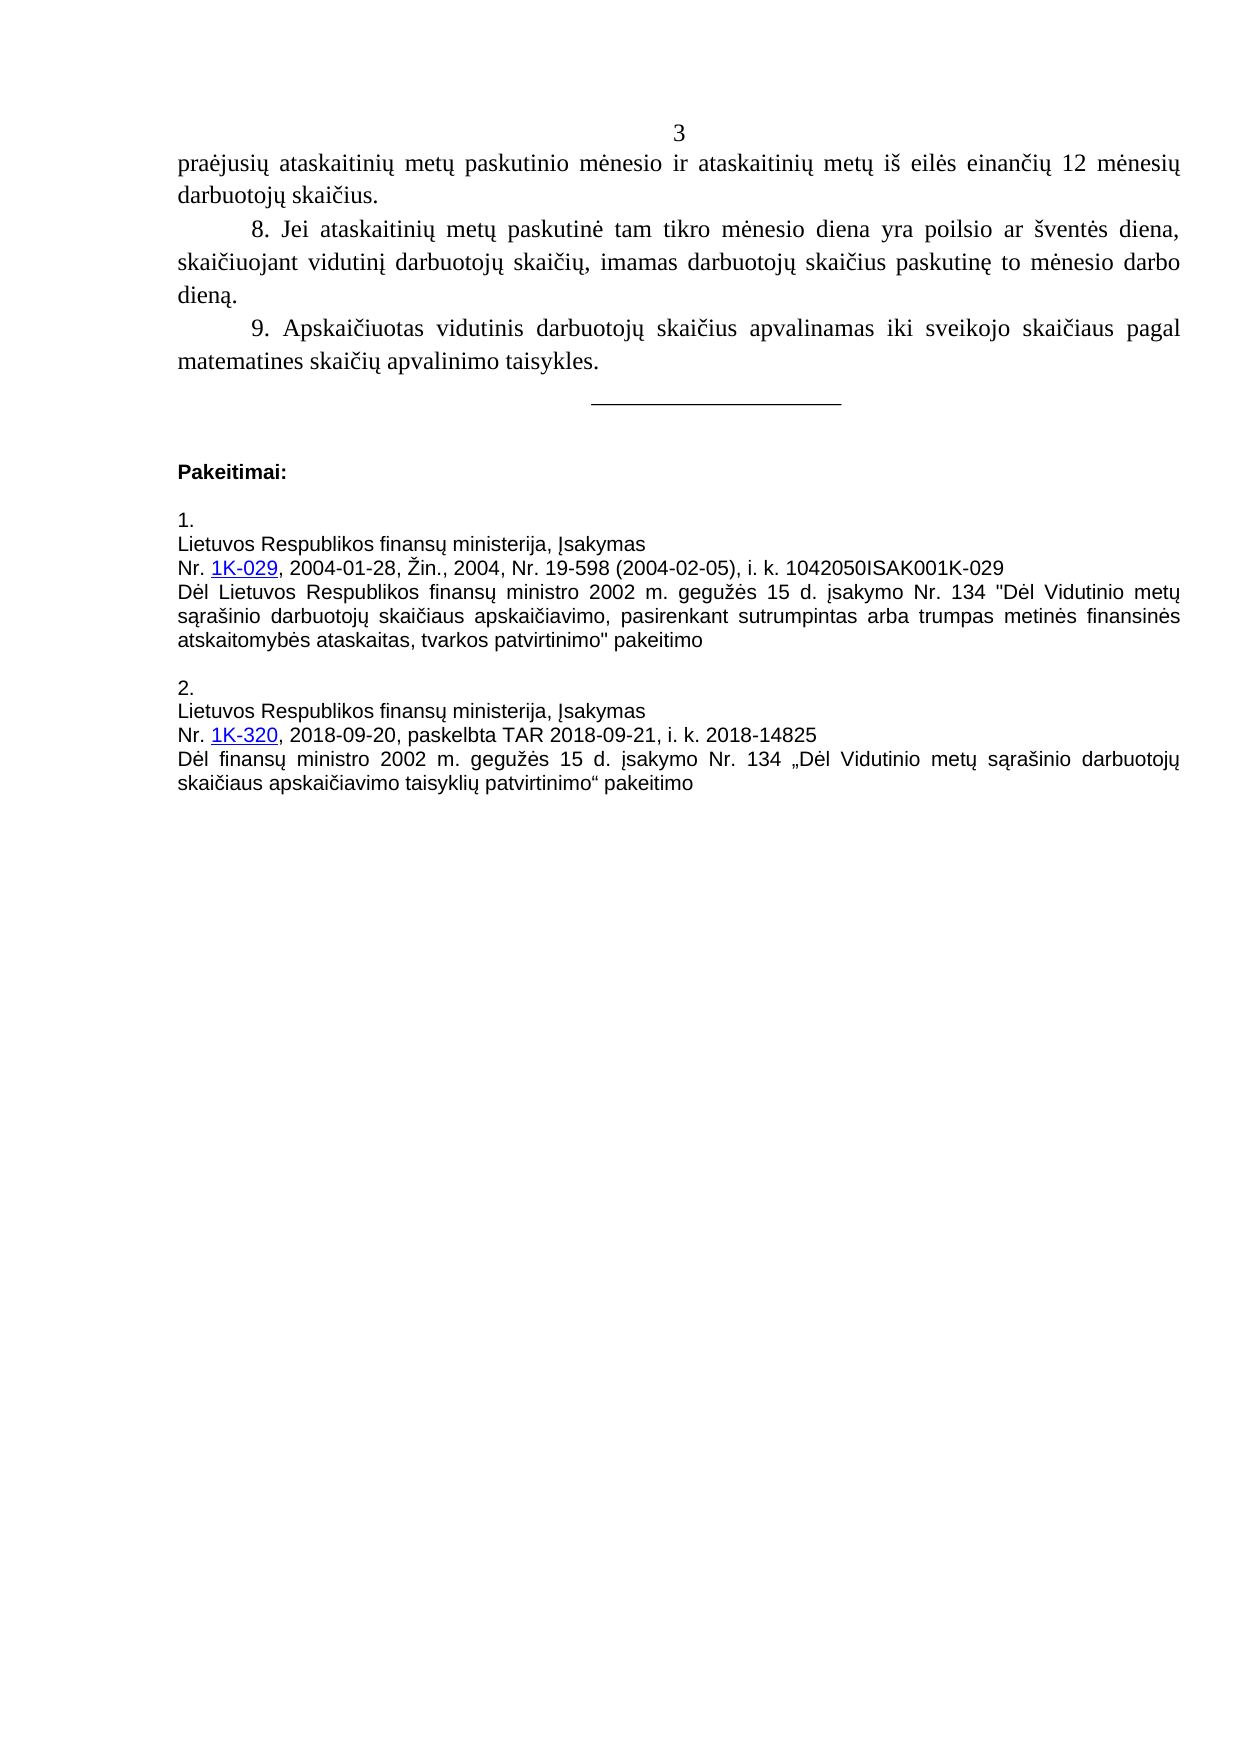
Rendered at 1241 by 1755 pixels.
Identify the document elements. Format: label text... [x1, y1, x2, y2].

text Nr. 1K-029, 2004-01-28, Žin., 2004, Nr. 19-598 (2004-02-05), i. k. 1042050ISAK001K-029 [177, 556, 1181, 579]
text Pakeitimai: [177, 460, 1181, 484]
text praėjusių ataskaitinių metų paskutinio mėnesio ir ataskaitinių metų iš eilės einančių 12 mėnesių darbuotojų skaičius. [177, 148, 1181, 209]
text Nr. 1K-320, 2018-09-20, paskelbta TAR 2018-09-21, i. k. 2018-14825 [177, 723, 1181, 747]
text Lietuvos Respublikos finansų ministerija, Įsakymas [177, 699, 1181, 723]
text Dėl finansų ministro 2002 m. gegužės 15 d. įsakymo Nr. 134 „Dėl Vidutinio metų sąrašinio darbuotojų skaičiaus apskaičiavimo taisyklių patvirtinimo“ pakeitimo [177, 747, 1181, 795]
text 9. Apskaičiuotas vidutinis darbuotojų skaičius apvalinamas iki sveikojo skaičiaus pagal matematines skaičių apvalinimo taisykles. [177, 313, 1181, 374]
text Lietuvos Respublikos finansų ministerija, Įsakymas [177, 532, 1181, 556]
text 2. [177, 675, 1181, 699]
text Dėl Lietuvos Respublikos finansų ministro 2002 m. gegužės 15 d. įsakymo Nr. 134 "Dėl Vidutinio metų sąrašinio darbuotojų skaičiaus apskaičiavimo, pasirenkant sutrumpintas arba trumpas metinės finansinės atskaitomybės ataskaitas, tvarkos patvirtinimo" pakeitimo [177, 579, 1181, 651]
text 8. Jei ataskaitinių metų paskutinė tam tikro mėnesio diena yra poilsio ar šventės diena, skaičiuojant vidutinį darbuotojų skaičių, imamas darbuotojų skaičius paskutinę to mėnesio darbo dieną. [177, 214, 1181, 308]
text 1. [177, 508, 1181, 532]
text ____________________ [177, 379, 1181, 407]
